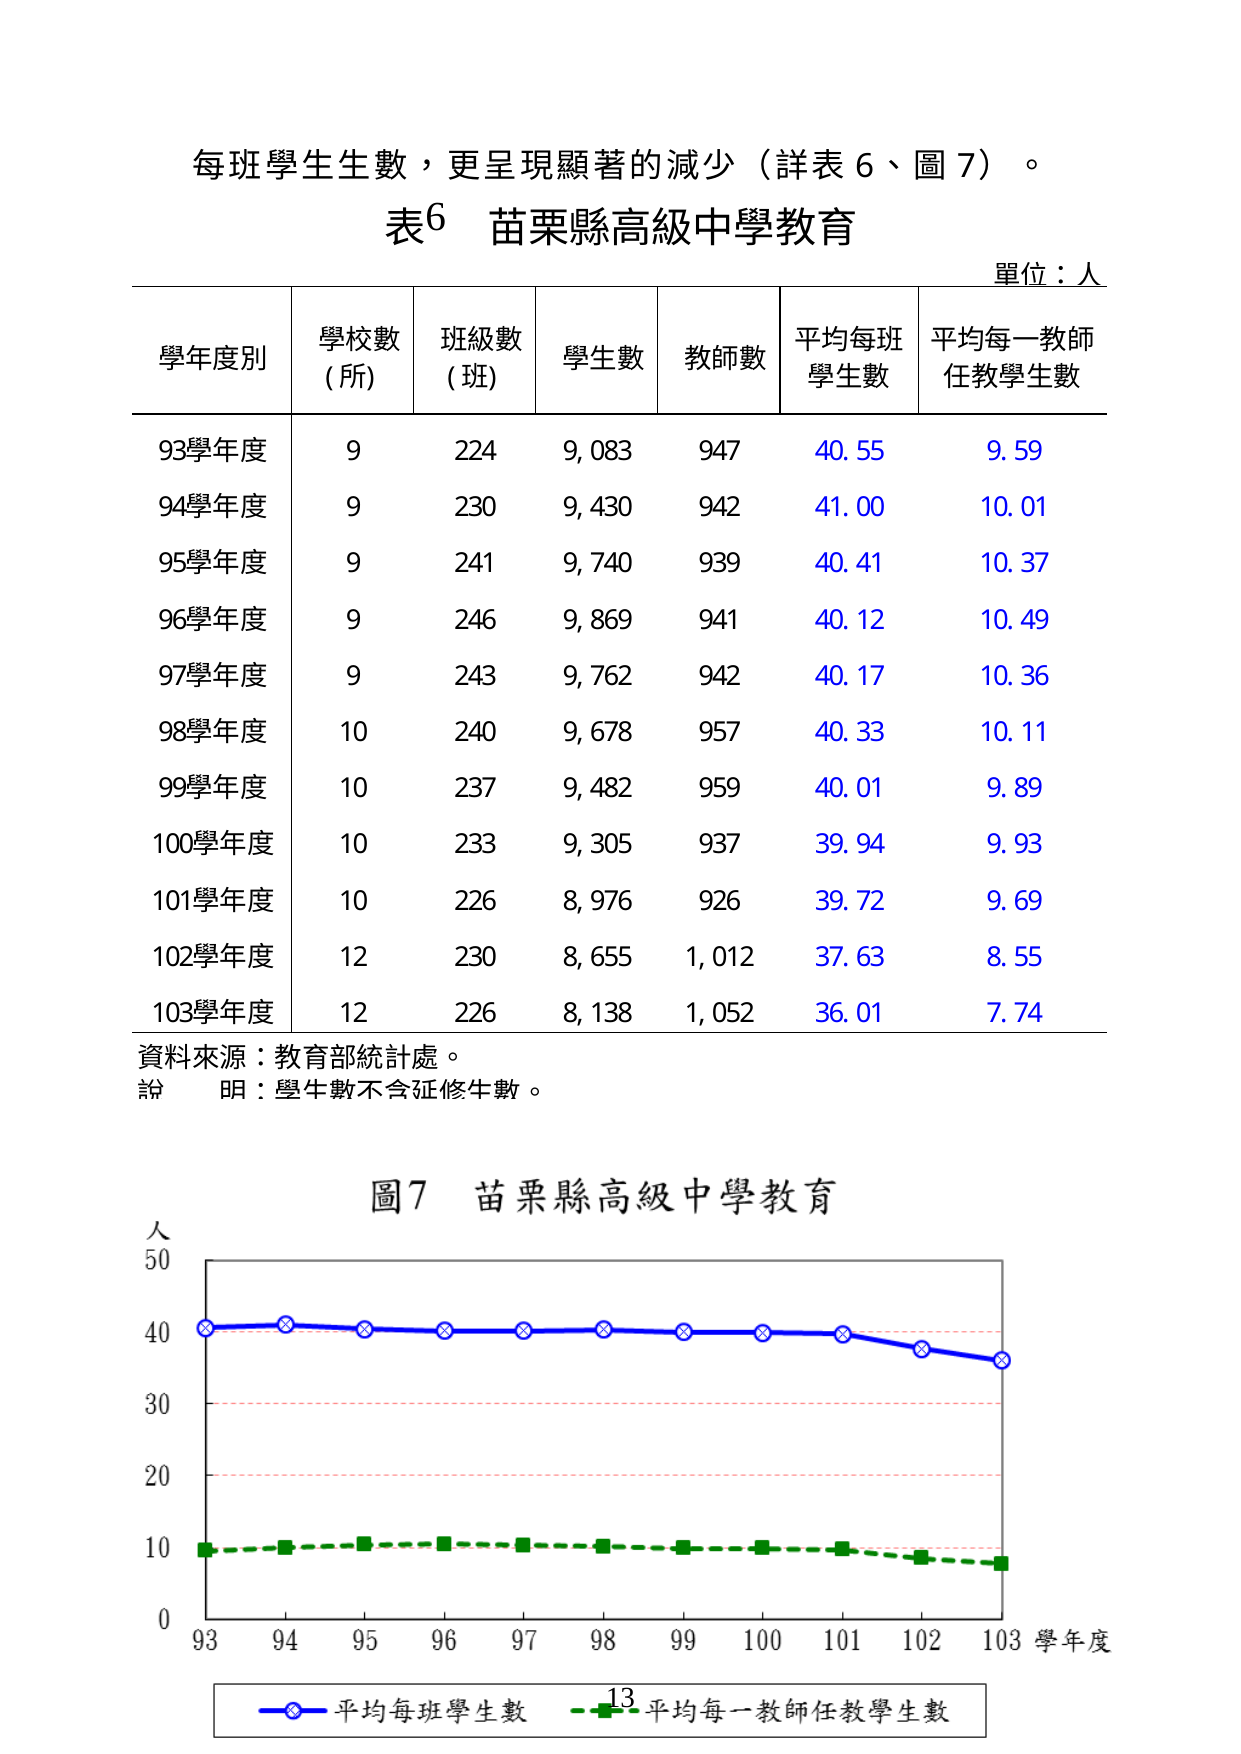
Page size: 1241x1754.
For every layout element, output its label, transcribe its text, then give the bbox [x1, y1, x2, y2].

text 每班學生生數，更呈現顯著的減少（詳表6、圖7）。 [192, 127, 1122, 202]
picture [132, 1166, 1118, 1754]
